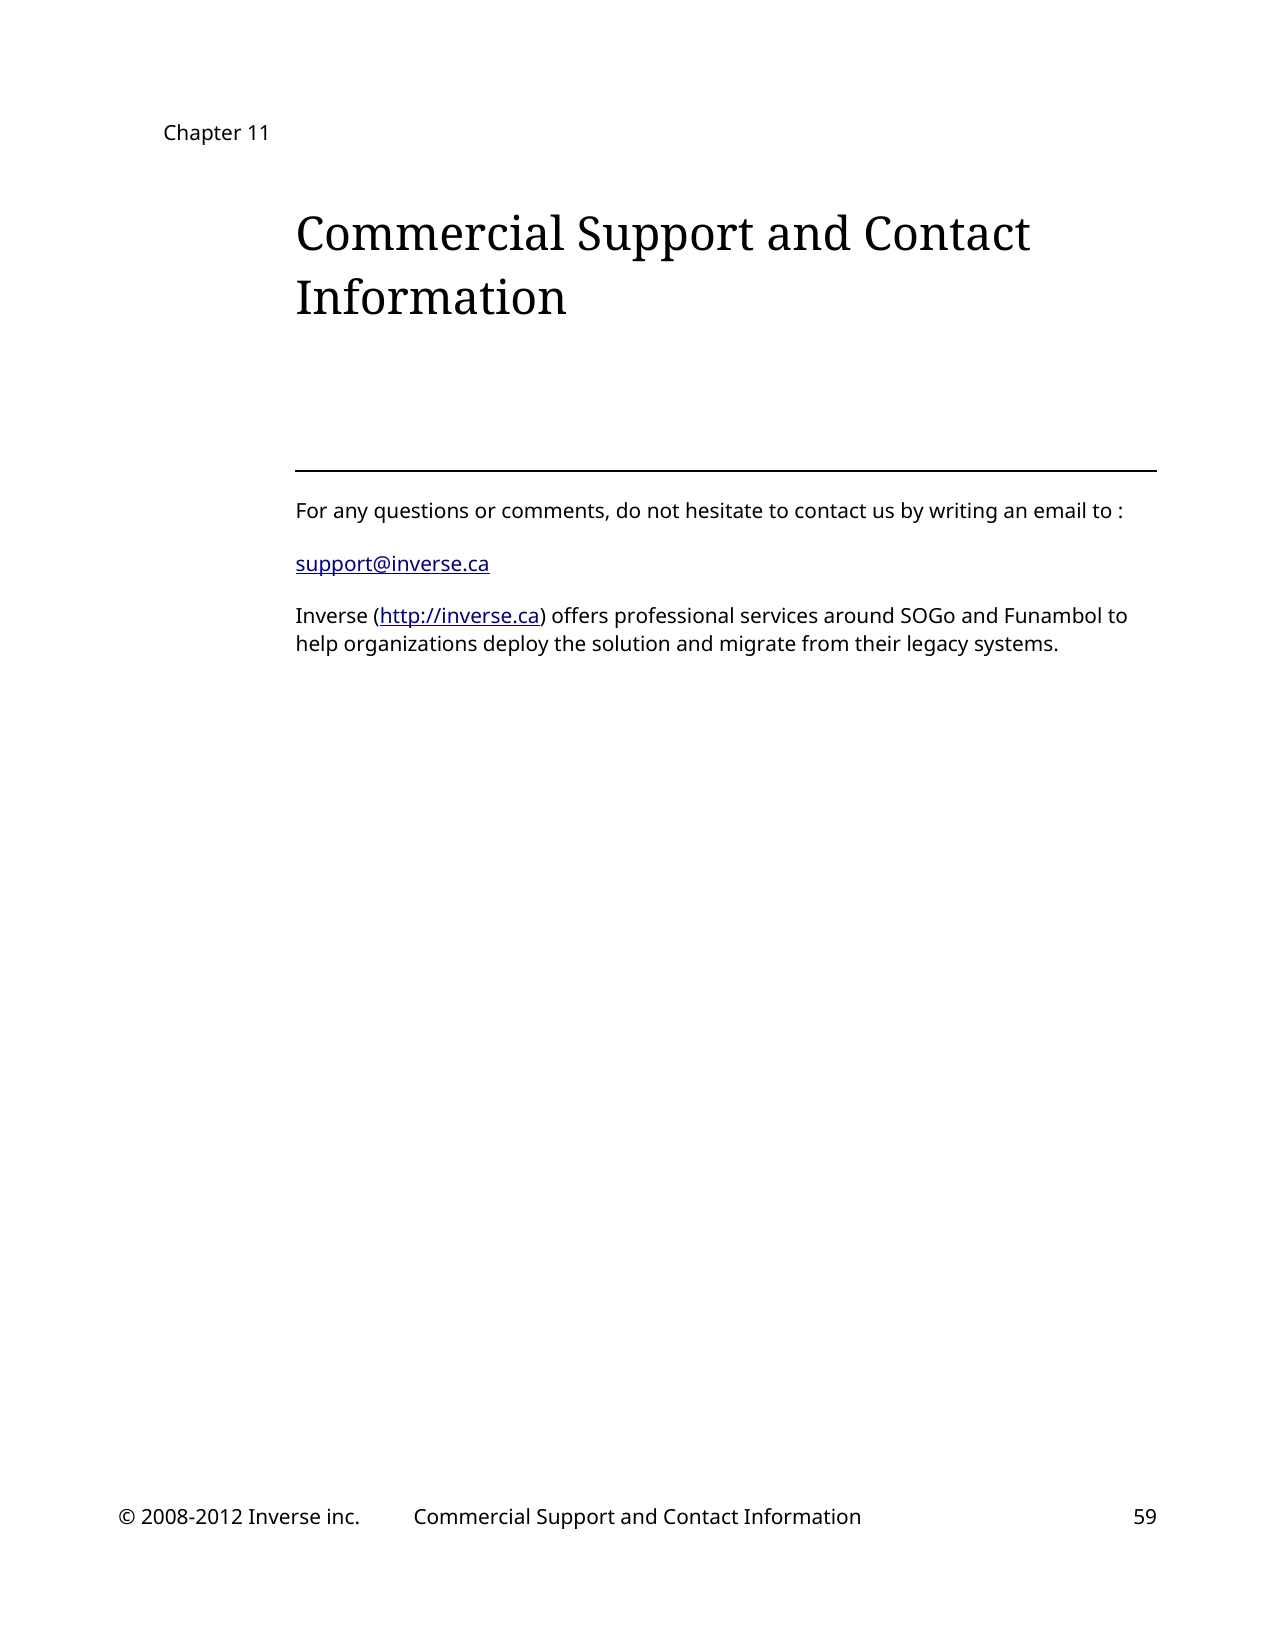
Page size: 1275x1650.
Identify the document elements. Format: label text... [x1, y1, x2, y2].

text For any questions or comments, do not hesitate to contact us by writing an email to : [295, 497, 1157, 525]
text support@inverse.ca [295, 549, 1157, 577]
text Inverse (http://inverse.ca) offers professional services around SOGo and Funambol to help organizations deploy the solution and migrate from their legacy systems. [295, 601, 1157, 658]
subtitle Commercial Support and Contact Information [295, 201, 1157, 470]
